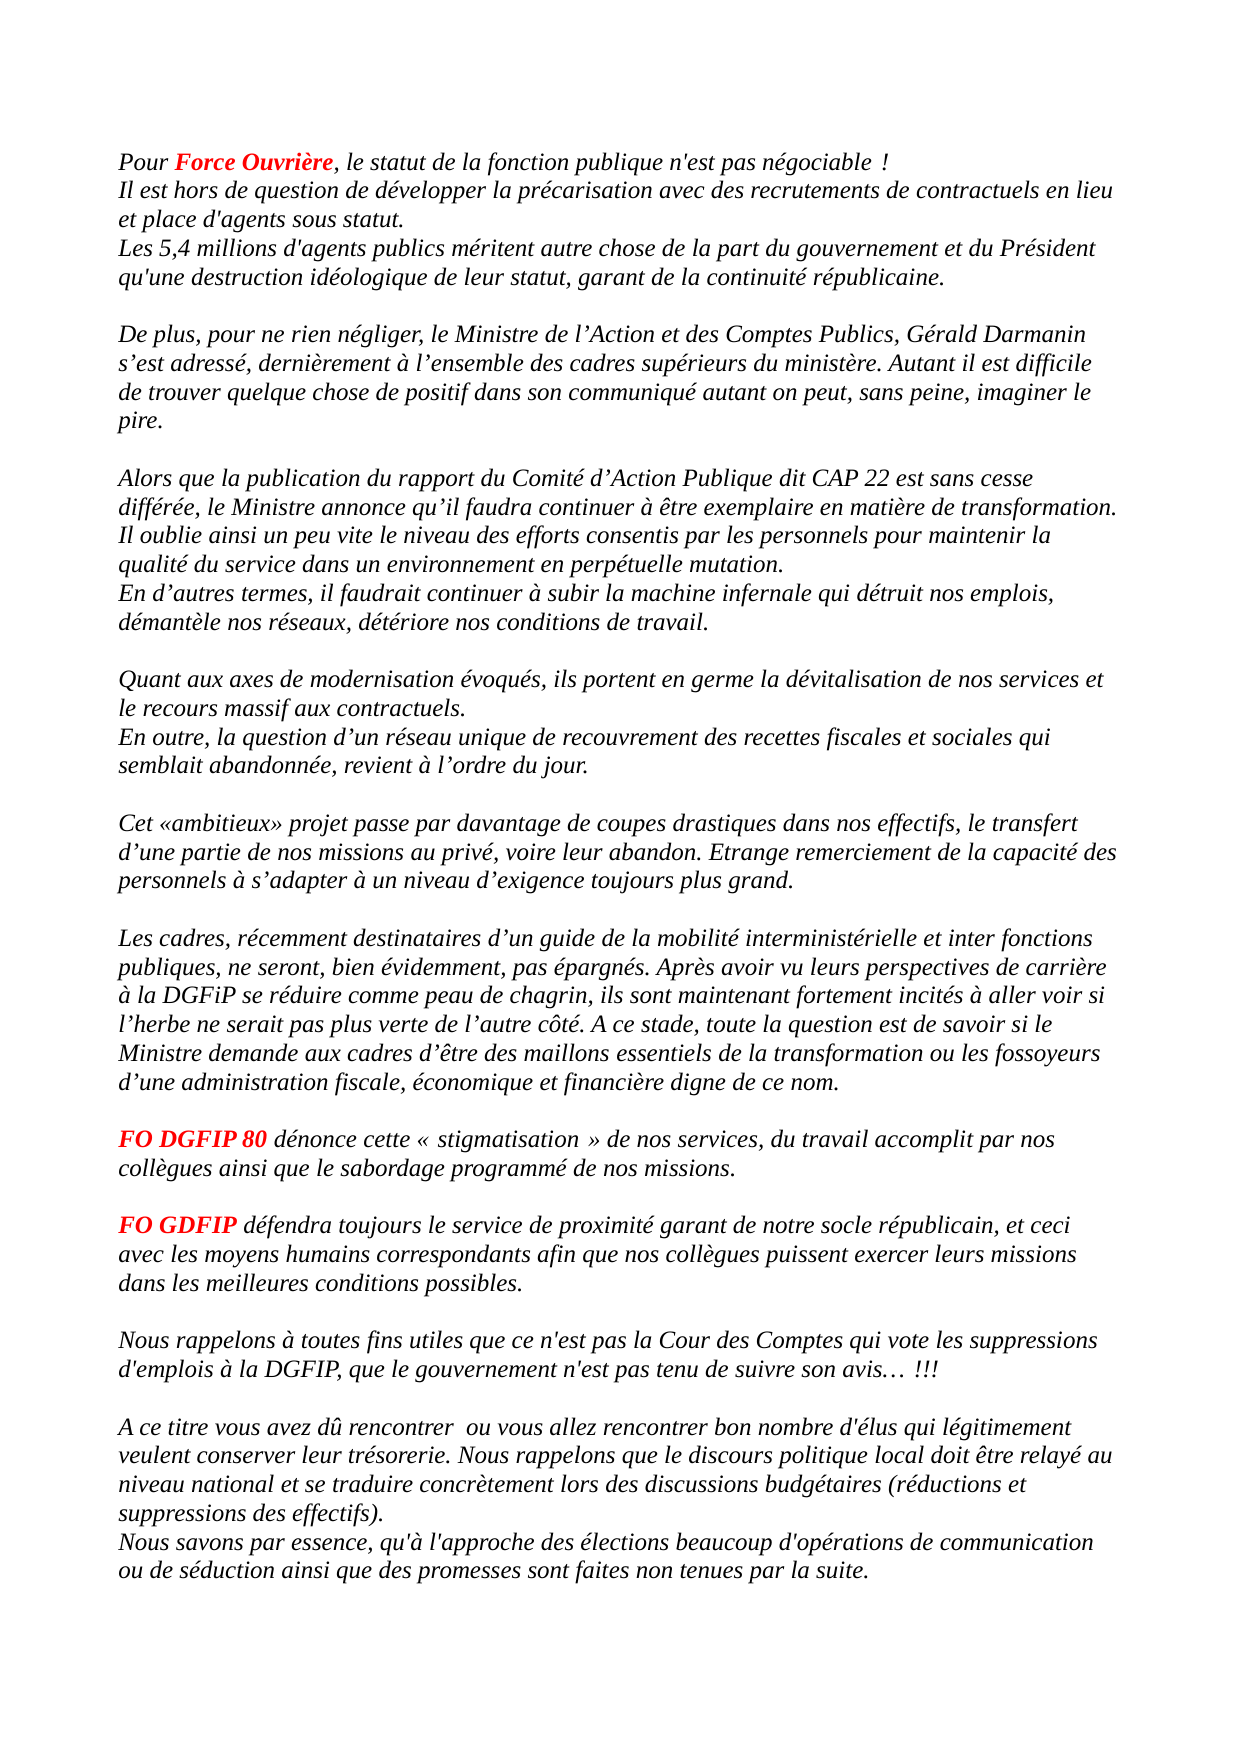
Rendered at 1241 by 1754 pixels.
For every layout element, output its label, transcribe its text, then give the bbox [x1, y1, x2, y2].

text FO DGFIP 80 dénonce cette « stigmatisation » de nos services, du travail accomplit par nos collègues ainsi que le sabordage programmé de nos missions. [118, 1124, 1122, 1182]
text FO GDFIP défendra toujours le service de proximité garant de notre socle républicain, et ceci avec les moyens humains correspondants afin que nos collègues puissent exercer leurs missions dans les meilleures conditions possibles. [118, 1211, 1122, 1297]
text Nous rappelons à toutes fins utiles que ce n'est pas la Cour des Comptes qui vote les suppressions d'emplois à la DGFIP, que le gouvernement n'est pas tenu de suivre son avis… !!! [118, 1326, 1122, 1383]
text En d’autres termes, il faudrait continuer à subir la machine infernale qui détruit nos emplois, démantèle nos réseaux, détériore nos conditions de travail. [118, 578, 1122, 636]
text Pour Force Ouvrière, le statut de la fonction publique n'est pas négociable ! [118, 147, 1122, 176]
text Les cadres, récemment destinataires d’un guide de la mobilité interministérielle et inter fonctions publiques, ne seront, bien évidemment, pas épargnés. Après avoir vu leurs perspectives de carrière à la DGFiP se réduire comme peau de chagrin, ils sont maintenant fortement incités à aller voir si l’herbe ne serait pas plus verte de l’autre côté. A ce stade, toute la question est de savoir si le Ministre demande aux cadres d’être des maillons essentiels de la transformation ou les fossoyeurs d’une administration fiscale, économique et financière digne de ce nom. [118, 923, 1122, 1096]
text Quant aux axes de modernisation évoqués, ils portent en germe la dévitalisation de nos services et le recours massif aux contractuels. [118, 664, 1122, 722]
text Cet «ambitieux» projet passe par davantage de coupes drastiques dans nos effectifs, le transfert d’une partie de nos missions au privé, voire leur abandon. Etrange remerciement de la capacité des personnels à s’adapter à un niveau d’exigence toujours plus grand. [118, 808, 1122, 894]
text Il est hors de question de développer la précarisation avec des recrutements de contractuels en lieu et place d'agents sous statut. [118, 176, 1122, 233]
text A ce titre vous avez dû rencontrer ou vous allez rencontrer bon nombre d'élus qui légitimement veulent conserver leur trésorerie. Nous rappelons que le discours politique local doit être relayé au niveau national et se traduire concrètement lors des discussions budgétaires (réductions et suppressions des effectifs). [118, 1412, 1122, 1527]
text De plus, pour ne rien négliger, le Ministre de l’Action et des Comptes Publics, Gérald Darmanin s’est adressé, dernièrement à l’ensemble des cadres supérieurs du ministère. Autant il est difficile de trouver quelque chose de positif dans son communiqué autant on peut, sans peine, imaginer le pire. [118, 319, 1122, 434]
text Alors que la publication du rapport du Comité d’Action Publique dit CAP 22 est sans cesse différée, le Ministre annonce qu’il faudra continuer à être exemplaire en matière de transformation. Il oublie ainsi un peu vite le niveau des efforts consentis par les personnels pour maintenir la qualité du service dans un environnement en perpétuelle mutation. [118, 463, 1122, 578]
text Nous savons par essence, qu'à l'approche des élections beaucoup d'opérations de communication ou de séduction ainsi que des promesses sont faites non tenues par la suite. [118, 1527, 1122, 1584]
text Les 5,4 millions d'agents publics méritent autre chose de la part du gouvernement et du Président qu'une destruction idéologique de leur statut, garant de la continuité républicaine. [118, 233, 1122, 291]
text En outre, la question d’un réseau unique de recouvrement des recettes fiscales et sociales qui semblait abandonnée, revient à l’ordre du jour. [118, 722, 1122, 779]
